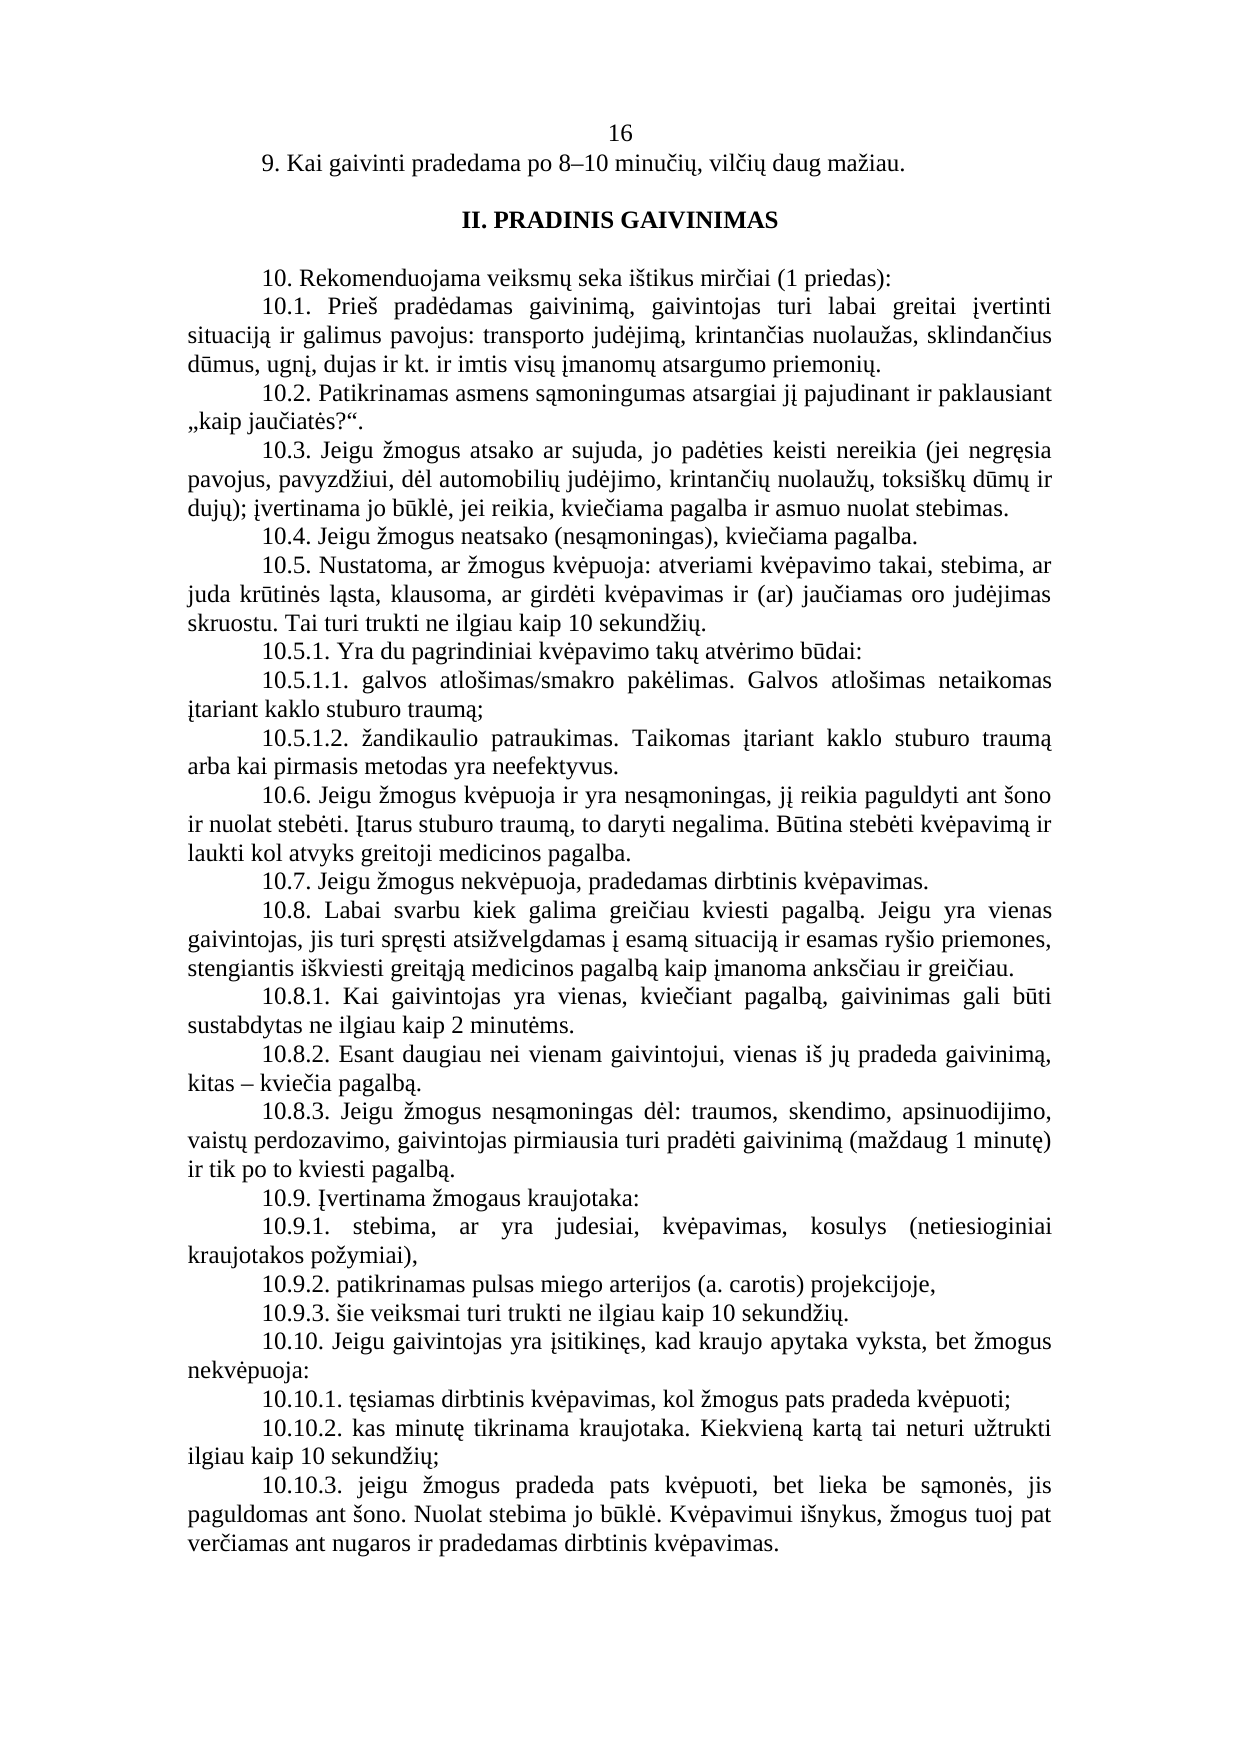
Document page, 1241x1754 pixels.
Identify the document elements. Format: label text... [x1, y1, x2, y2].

text II. PRADINIS GAIVINIMAS [187, 205, 1053, 234]
text 10.8. Labai svarbu kiek galima greičiau kviesti pagalbą. Jeigu yra vienas gaivintojas, jis turi spręsti atsižvelgdamas į esamą situaciją ir esamas ryšio priemones, stengiantis iškviesti greitąją medicinos pagalbą kaip įmanoma anksčiau ir greičiau. [187, 895, 1053, 981]
text 10.10. Jeigu gaivintojas yra įsitikinęs, kad kraujo apytaka vyksta, bet žmogus nekvėpuoja: [187, 1326, 1053, 1384]
text 10.9.2. patikrinamas pulsas miego arterijos (a. carotis) projekcijoje, [187, 1269, 1053, 1298]
text 10.8.2. Esant daugiau nei vienam gaivintojui, vienas iš jų pradeda gaivinimą, kitas – kviečia pagalbą. [187, 1039, 1053, 1096]
text 10.5.1.2. žandikaulio patraukimas. Taikomas įtariant kaklo stuburo traumą arba kai pirmasis metodas yra neefektyvus. [187, 723, 1053, 780]
text 10.10.3. jeigu žmogus pradeda pats kvėpuoti, bet lieka be sąmonės, jis paguldomas ant šono. Nuolat stebima jo būklė. Kvėpavimui išnykus, žmogus tuoj pat verčiamas ant nugaros ir pradedamas dirbtinis kvėpavimas. [187, 1470, 1053, 1556]
text 10.1. Prieš pradėdamas gaivinimą, gaivintojas turi labai greitai įvertinti situaciją ir galimus pavojus: transporto judėjimą, krintančias nuolaužas, sklindančius dūmus, ugnį, dujas ir kt. ir imtis visų įmanomų atsargumo priemonių. [187, 291, 1053, 378]
text 10.7. Jeigu žmogus nekvėpuoja, pradedamas dirbtinis kvėpavimas. [187, 866, 1053, 895]
text 10.9.3. šie veiksmai turi trukti ne ilgiau kaip 10 sekundžių. [187, 1298, 1053, 1326]
text 10.6. Jeigu žmogus kvėpuoja ir yra nesąmoningas, jį reikia paguldyti ant šono ir nuolat stebėti. Įtarus stuburo traumą, to daryti negalima. Būtina stebėti kvėpavimą ir laukti kol atvyks greitoji medicinos pagalba. [187, 780, 1053, 866]
text 10.8.3. Jeigu žmogus nesąmoningas dėl: traumos, skendimo, apsinuodijimo, vaistų perdozavimo, gaivintojas pirmiausia turi pradėti gaivinimą (maždaug 1 minutę) ir tik po to kviesti pagalbą. [187, 1096, 1053, 1183]
text 10.9. Įvertinama žmogaus kraujotaka: [187, 1183, 1053, 1211]
text 10.5. Nustatoma, ar žmogus kvėpuoja: atveriami kvėpavimo takai, stebima, ar juda krūtinės ląsta, klausoma, ar girdėti kvėpavimas ir (ar) jaučiamas oro judėjimas skruostu. Tai turi trukti ne ilgiau kaip 10 sekundžių. [187, 550, 1053, 636]
text 10.8.1. Kai gaivintojas yra vienas, kviečiant pagalbą, gaivinimas gali būti sustabdytas ne ilgiau kaip 2 minutėms. [187, 981, 1053, 1039]
text 10.5.1. Yra du pagrindiniai kvėpavimo takų atvėrimo būdai: [187, 636, 1053, 665]
text 10.2. Patikrinamas asmens sąmoningumas atsargiai jį pajudinant ir paklausiant „kaip jaučiatės?“. [187, 378, 1053, 435]
text 10. Rekomenduojama veiksmų seka ištikus mirčiai (1 priedas): [187, 263, 1053, 291]
text 10.9.1. stebima, ar yra judesiai, kvėpavimas, kosulys (netiesioginiai kraujotakos požymiai), [187, 1211, 1053, 1269]
text 9. Kai gaivinti pradedama po 8–10 minučių, vilčių daug mažiau. [187, 148, 1053, 176]
text 10.5.1.1. galvos atlošimas/smakro pakėlimas. Galvos atlošimas netaikomas įtariant kaklo stuburo traumą; [187, 665, 1053, 723]
text 10.3. Jeigu žmogus atsako ar sujuda, jo padėties keisti nereikia (jei negręsia pavojus, pavyzdžiui, dėl automobilių judėjimo, krintančių nuolaužų, toksiškų dūmų ir dujų); įvertinama jo būklė, jei reikia, kviečiama pagalba ir asmuo nuolat stebimas. [187, 435, 1053, 521]
text 10.10.1. tęsiamas dirbtinis kvėpavimas, kol žmogus pats pradeda kvėpuoti; [187, 1384, 1053, 1413]
text 10.4. Jeigu žmogus neatsako (nesąmoningas), kviečiama pagalba. [187, 521, 1053, 550]
text 10.10.2. kas minutę tikrinama kraujotaka. Kiekvieną kartą tai neturi užtrukti ilgiau kaip 10 sekundžių; [187, 1413, 1053, 1470]
